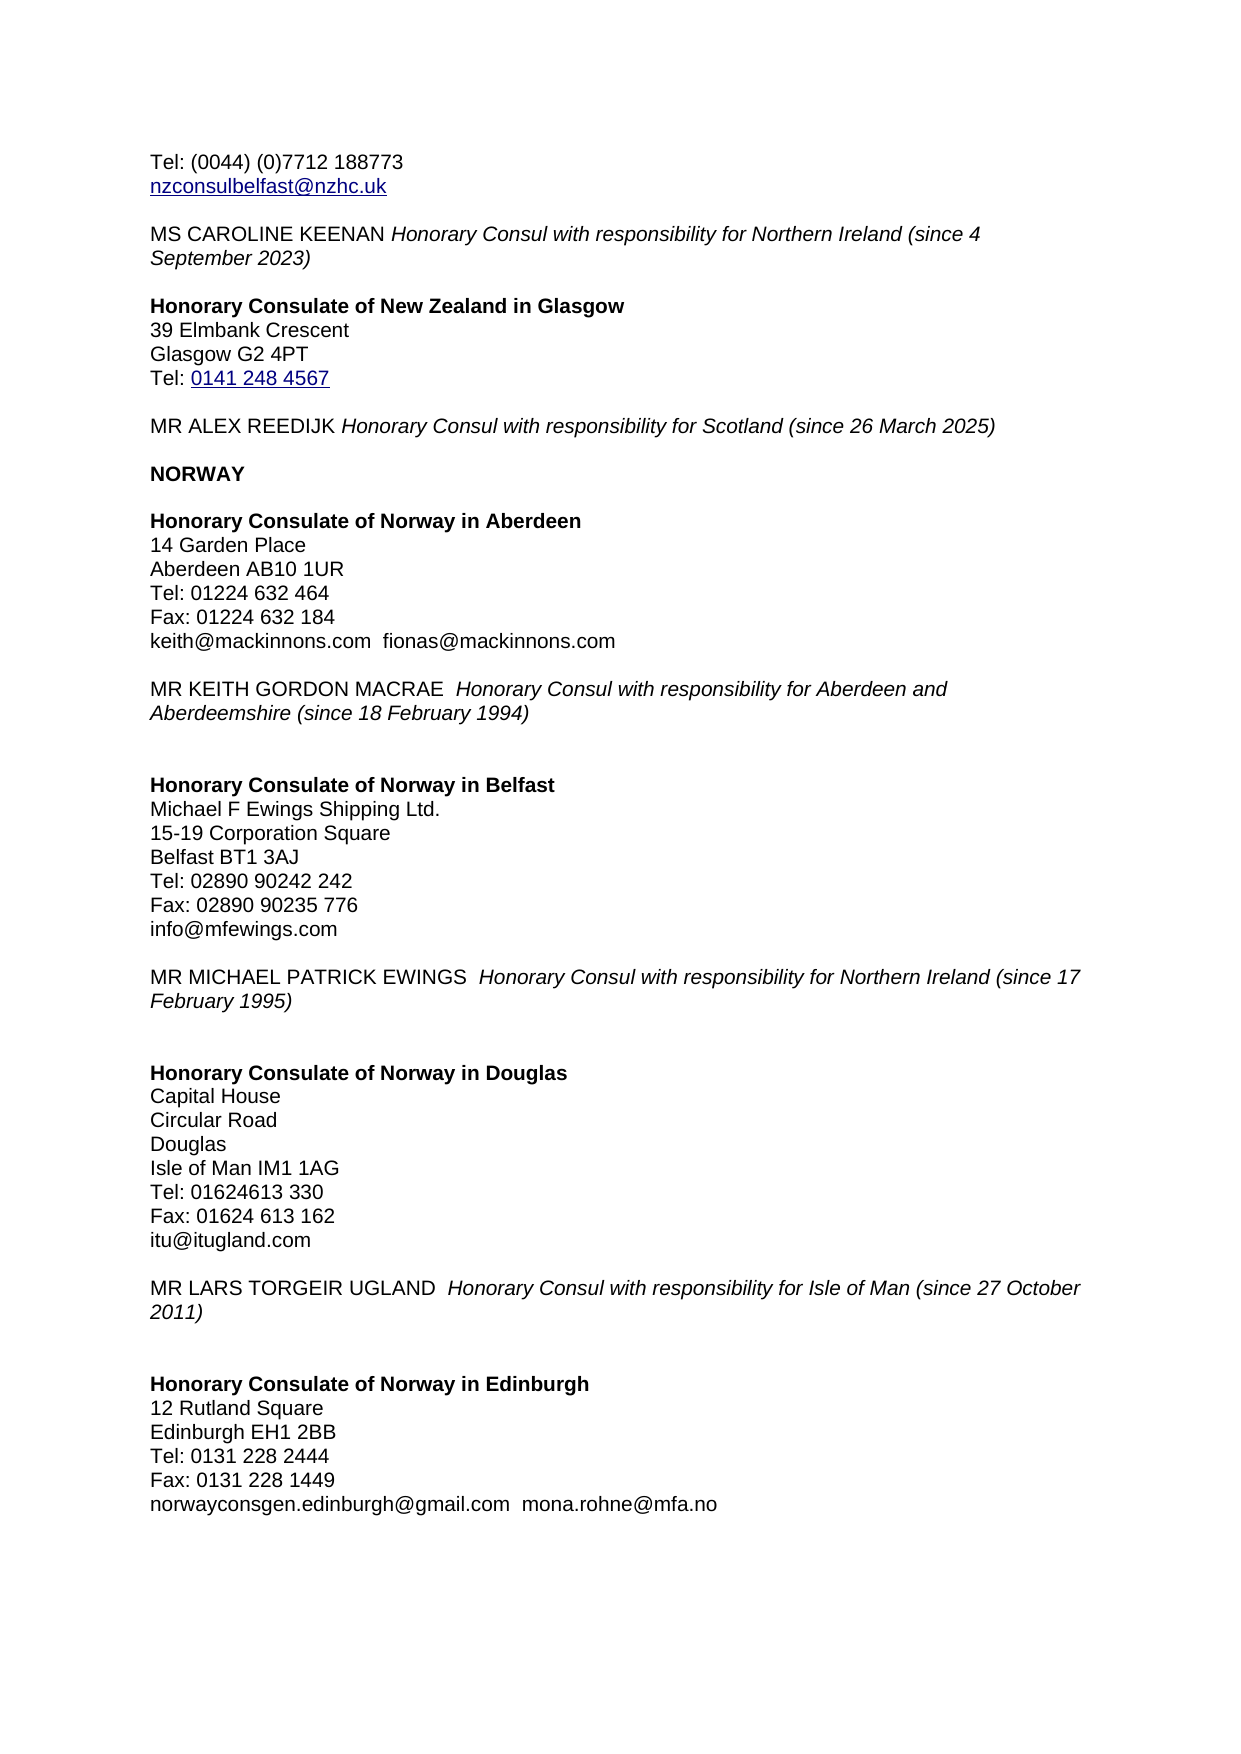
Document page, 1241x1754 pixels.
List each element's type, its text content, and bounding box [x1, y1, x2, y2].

text norwayconsgen.edinburgh@gmail.com mona.rohne@mfa.no [150, 1492, 1090, 1516]
text MR LARS TORGEIR UGLAND Honorary Consul with responsibility for Isle of Man (since 27 October 2011) [150, 1276, 1090, 1324]
text Capital House [150, 1084, 1090, 1108]
text nzconsulbelfast@nzhc.uk [150, 174, 1090, 198]
text Fax: 01624 613 162 [150, 1204, 1090, 1228]
text 12 Rutland Square [150, 1396, 1090, 1420]
text Edinburgh EH1 2BB [150, 1420, 1090, 1444]
text 39 Elmbank Crescent [150, 318, 1090, 342]
text Glasgow G2 4PT [150, 342, 1090, 366]
text Fax: 0131 228 1449 [150, 1468, 1090, 1492]
text Circular Road [150, 1108, 1090, 1132]
text Honorary Consulate of Norway in Aberdeen [150, 509, 1090, 533]
text NORWAY [150, 461, 1090, 485]
text MR ALEX REEDIJK Honorary Consul with responsibility for Scotland (since 26 March 2025) [150, 413, 1090, 437]
text Douglas [150, 1132, 1090, 1156]
text Honorary Consulate of Norway in Edinburgh [150, 1372, 1090, 1396]
text Honorary Consulate of Norway in Belfast [150, 773, 1090, 797]
text MS CAROLINE KEENAN Honorary Consul with responsibility for Northern Ireland (since 4 September 2023) [150, 222, 1090, 270]
text MR MICHAEL PATRICK EWINGS Honorary Consul with responsibility for Northern Ireland (since 17 February 1995) [150, 964, 1090, 1012]
text 15-19 Corporation Square [150, 821, 1090, 845]
text Tel: 01224 632 464 [150, 581, 1090, 605]
text Michael F Ewings Shipping Ltd. [150, 797, 1090, 821]
text info@mfewings.com [150, 917, 1090, 941]
text Tel: 0141 248 4567 [150, 366, 1090, 389]
text Aberdeen AB10 1UR [150, 557, 1090, 581]
text Honorary Consulate of New Zealand in Glasgow [150, 294, 1090, 318]
text Tel: 0131 228 2444 [150, 1444, 1090, 1468]
text Tel: 02890 90242 242 [150, 869, 1090, 893]
text 14 Garden Place [150, 533, 1090, 557]
text Fax: 01224 632 184 [150, 605, 1090, 629]
text keith@mackinnons.com fionas@mackinnons.com [150, 629, 1090, 653]
text Fax: 02890 90235 776 [150, 893, 1090, 917]
text Tel: 01624613 330 [150, 1180, 1090, 1204]
text Isle of Man IM1 1AG [150, 1156, 1090, 1180]
text Honorary Consulate of Norway in Douglas [150, 1060, 1090, 1084]
text itu@itugland.com [150, 1228, 1090, 1252]
text MR KEITH GORDON MACRAE Honorary Consul with responsibility for Aberdeen and Aberdeemshire (since 18 February 1994) [150, 677, 1090, 725]
text Tel: (0044) (0)7712 188773 [150, 150, 1090, 174]
text Belfast BT1 3AJ [150, 845, 1090, 869]
